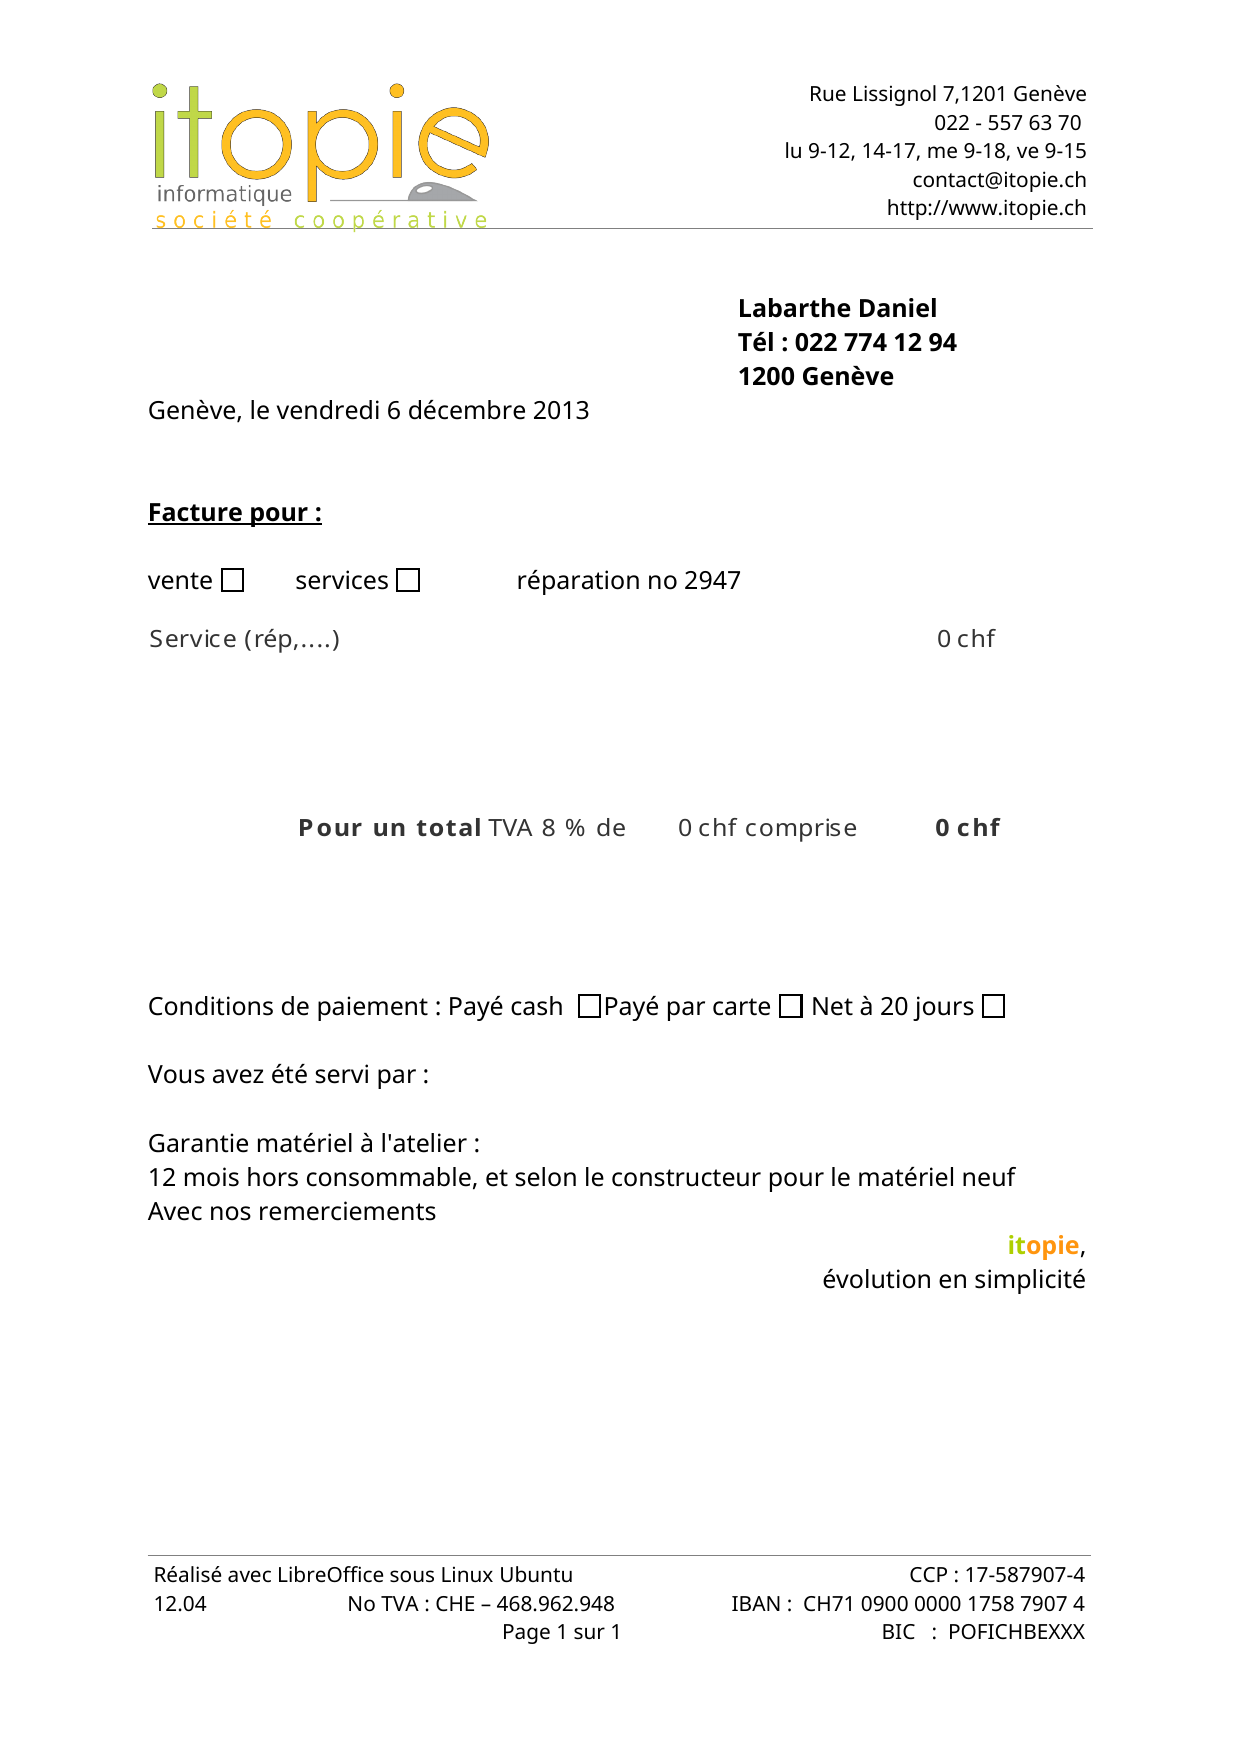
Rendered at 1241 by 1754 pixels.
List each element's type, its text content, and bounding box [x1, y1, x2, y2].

text 1200 Genève [148, 358, 1093, 392]
text itopie, [148, 1227, 1093, 1262]
text Facture pour : [148, 495, 1093, 529]
text Garantie matériel à l'atelier : [148, 1125, 1093, 1159]
text Genève, le vendredi 6 décembre 2013 [148, 392, 1093, 427]
text vente services réparation no 2947 [148, 563, 1093, 597]
text 12 mois hors consommable, et selon le constructeur pour le matériel neuf [148, 1159, 1093, 1193]
picture [138, 72, 500, 244]
text évolution en simplicité [148, 1262, 1093, 1296]
text Vous avez été servi par : [148, 1057, 1093, 1091]
text Avec nos remerciements [148, 1193, 1093, 1227]
text Conditions de paiement : Payé cash Payé par carte Net à 20 jours [148, 989, 1093, 1023]
text Labarthe Daniel [148, 290, 1093, 324]
text Tél : 022 774 12 94 [148, 324, 1093, 358]
